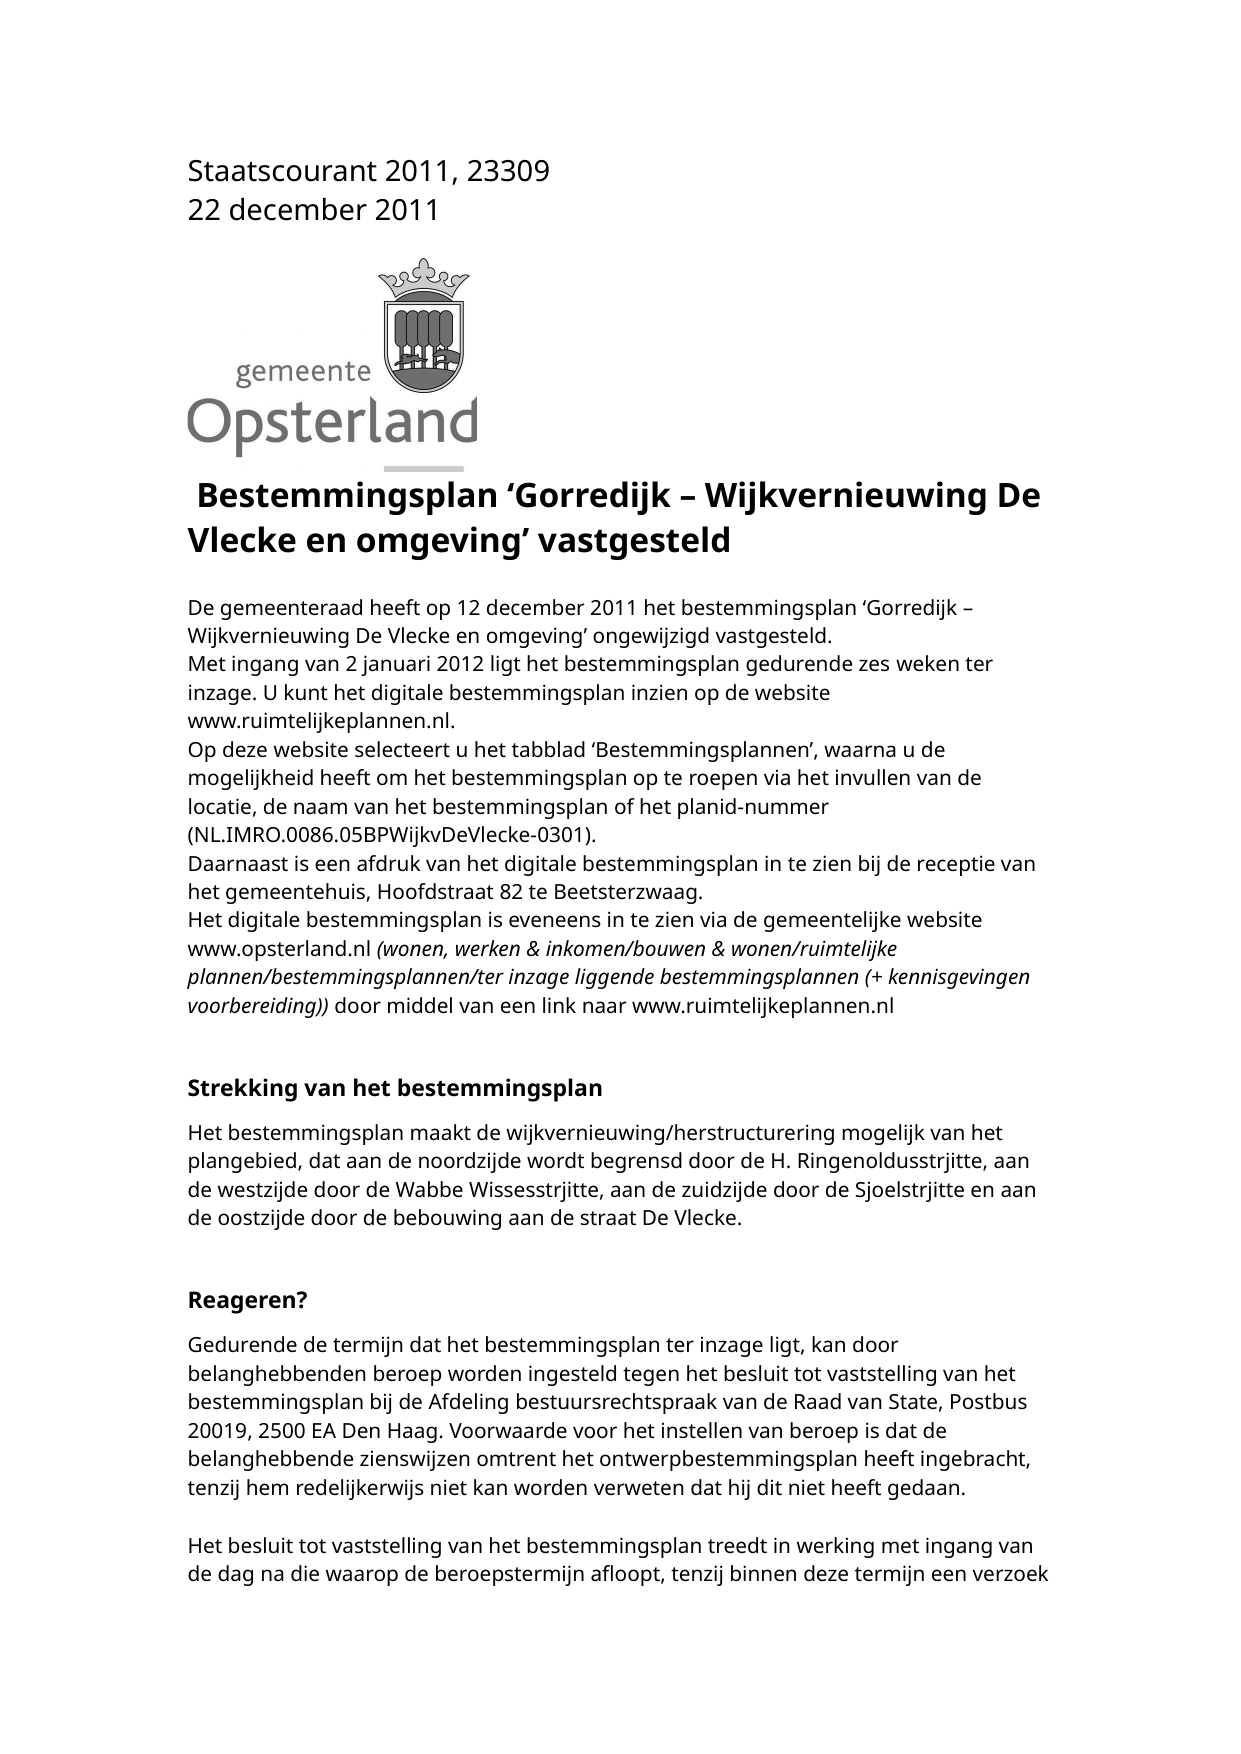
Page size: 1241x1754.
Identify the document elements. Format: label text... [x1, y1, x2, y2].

text Het bestemmingsplan maakt de wijkvernieuwing/herstructurering mogelijk van het plangebied, dat aan de noordzijde wordt begrensd door de H. Ringenoldusstrjitte, aan de westzijde door de Wabbe Wissesstrjitte, aan de zuidzijde door de Sjoelstrjitte en aan de oostzijde door de bebouwing aan de straat De Vlecke. [187, 1118, 1053, 1232]
picture [187, 258, 477, 472]
text De gemeenteraad heeft op 12 december 2011 het bestemmingsplan ‘Gorredijk – Wijkvernieuwing De Vlecke en omgeving’ ongewijzigd vastgesteld. [187, 593, 1053, 649]
text 22 december 2011 [187, 190, 1053, 229]
subtitle Reageren? [187, 1284, 1053, 1316]
text Daarnaast is een afdruk van het digitale bestemmingsplan in te zien bij de receptie van het gemeentehuis, Hoofdstraat 82 te Beetsterzwaag. [187, 849, 1053, 906]
subtitle Bestemmingsplan ‘Gorredijk – Wijkvernieuwing De Vlecke en omgeving’ vastgesteld [187, 271, 1053, 563]
text Het digitale bestemmingsplan is eveneens in te zien via de gemeentelijke website www.opsterland.nl (wonen, werken & inkomen/bouwen & wonen/ruimtelijke plannen/bestemmingsplannen/ter inzage liggende bestemmingsplannen (+ kennisgevingen voorbereiding)) door middel van een link naar www.ruimtelijkeplannen.nl [187, 906, 1053, 1019]
text Het besluit tot vaststelling van het bestemmingsplan treedt in werking met ingang van de dag na die waarop de beroepstermijn afloopt, tenzij binnen deze termijn een verzoek [187, 1531, 1053, 1588]
text Staatscourant 2011, 23309 [187, 150, 1053, 190]
text Op deze website selecteert u het tabblad ‘Bestemmingsplannen’, waarna u de mogelijkheid heeft om het bestemmingsplan op te roepen via het invullen van de locatie, de naam van het bestemmingsplan of het planid-nummer (NL.IMRO.0086.05BPWijkvDeVlecke-0301). [187, 735, 1053, 849]
subtitle Strekking van het bestemmingsplan [187, 1072, 1053, 1103]
text Met ingang van 2 januari 2012 ligt het bestemmingsplan gedurende zes weken ter inzage. U kunt het digitale bestemmingsplan inzien op de website www.ruimtelijkeplannen.nl. [187, 649, 1053, 735]
text Gedurende de termijn dat het bestemmingsplan ter inzage ligt, kan door belanghebbenden beroep worden ingesteld tegen het besluit tot vaststelling van het bestemmingsplan bij de Afdeling bestuursrechtspraak van de Raad van State, Postbus 20019, 2500 EA Den Haag. Voorwaarde voor het instellen van beroep is dat de belanghebbende zienswijzen omtrent het ontwerpbestemmingsplan heeft ingebracht, tenzij hem redelijkerwijs niet kan worden verweten dat hij dit niet heeft gedaan. [187, 1331, 1053, 1501]
